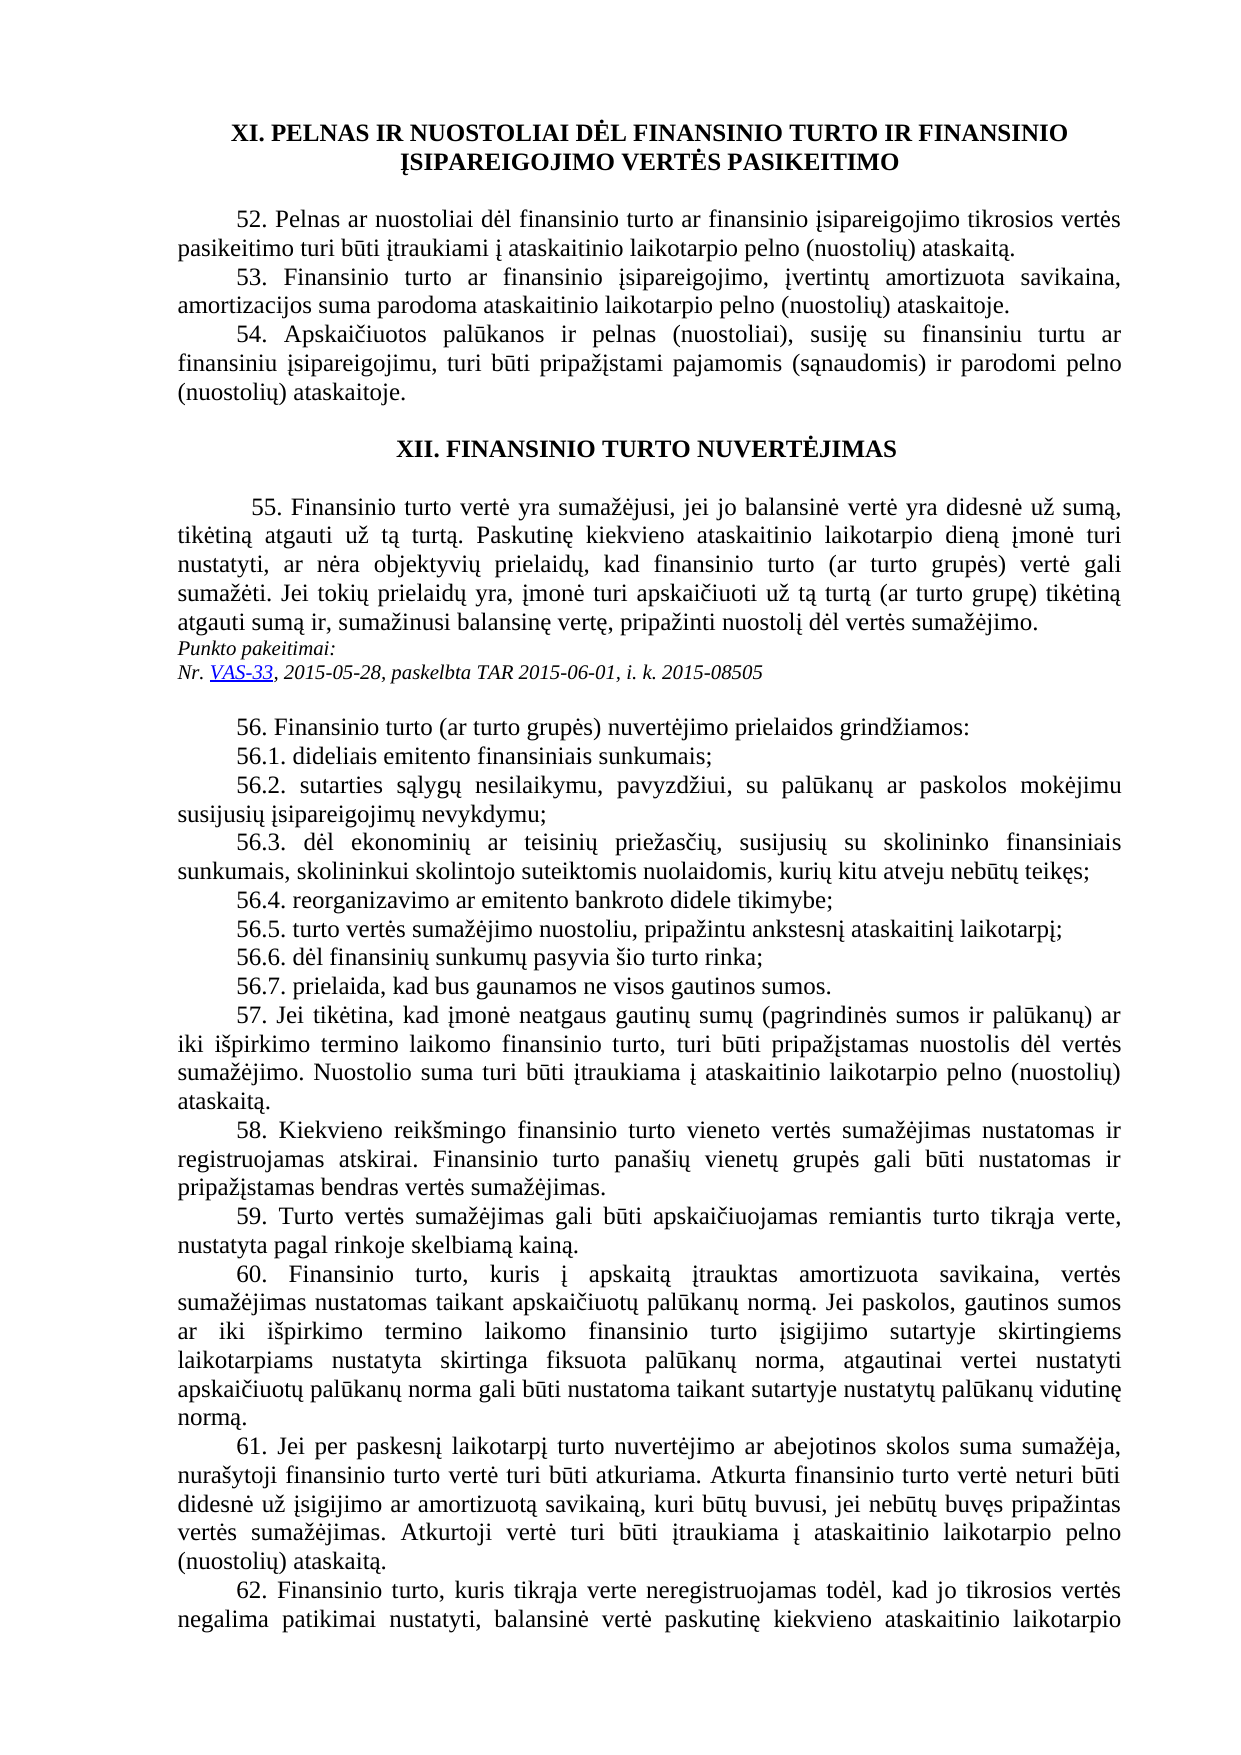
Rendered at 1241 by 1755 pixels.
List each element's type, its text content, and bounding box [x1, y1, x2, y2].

text 53. Finansinio turto ar finansinio įsipareigojimo, įvertintų amortizuota savikaina, amortizacijos suma parodoma ataskaitinio laikotarpio pelno (nuostolių) ataskaitoje. [177, 262, 1122, 319]
text 52. Pelnas ar nuostoliai dėl finansinio turto ar finansinio įsipareigojimo tikrosios vertės pasikeitimo turi būti įtraukiami į ataskaitinio laikotarpio pelno (nuostolių) ataskaitą. [177, 204, 1122, 262]
text Punkto pakeitimai: [177, 636, 1122, 660]
text 56.2. sutarties sąlygų nesilaikymu, pavyzdžiui, su palūkanų ar paskolos mokėjimu susijusių įsipareigojimų nevykdymu; [177, 770, 1122, 827]
text 55. Finansinio turto vertė yra sumažėjusi, jei jo balansinė vertė yra didesnė už sumą, tikėtiną atgauti už tą turtą. Paskutinę kiekvieno ataskaitinio laikotarpio dieną įmonė turi nustatyti, ar nėra objektyvių prielaidų, kad finansinio turto (ar turto grupės) vertė gali sumažėti. Jei tokių prielaidų yra, įmonė turi apskaičiuoti už tą turtą (ar turto grupę) tikėtiną atgauti sumą ir, sumažinusi balansinę vertę, pripažinti nuostolį dėl vertės sumažėjimo. [177, 492, 1122, 636]
text XII. Finansinio turto NUVERTĖJIMAS [177, 434, 1122, 463]
text Nr. VAS-33, 2015-05-28, paskelbta TAR 2015-06-01, i. k. 2015-08505 [177, 660, 1122, 684]
text 61. Jei per paskesnį laikotarpį turto nuvertėjimo ar abejotinos skolos suma sumažėja, nurašytoji finansinio turto vertė turi būti atkuriama. Atkurta finansinio turto vertė neturi būti didesnė už įsigijimo ar amortizuotą savikainą, kuri būtų buvusi, jei nebūtų buvęs pripažintas vertės sumažėjimas. Atkurtoji vertė turi būti įtraukiama į ataskaitinio laikotarpio pelno (nuostolių) ataskaitą. [177, 1431, 1122, 1575]
text 56.7. prielaida, kad bus gaunamos ne visos gautinos sumos. [177, 971, 1122, 1000]
text 56.4. reorganizavimo ar emitento bankroto didele tikimybe; [177, 885, 1122, 914]
text XI. Pelnas ir nuostoliai DĖL FINANSINIO TURTO IR FINANSINIO ĮSIPAREIGOJIMO vertĖS PASIKEITIMO [177, 118, 1122, 176]
text 58. Kiekvieno reikšmingo finansinio turto vieneto vertės sumažėjimas nustatomas ir registruojamas atskirai. Finansinio turto panašių vienetų grupės gali būti nustatomas ir pripažįstamas bendras vertės sumažėjimas. [177, 1115, 1122, 1201]
text 56.5. turto vertės sumažėjimo nuostoliu, pripažintu ankstesnį ataskaitinį laikotarpį; [177, 914, 1122, 942]
text 56.6. dėl finansinių sunkumų pasyvia šio turto rinka; [177, 942, 1122, 971]
text 59. Turto vertės sumažėjimas gali būti apskaičiuojamas remiantis turto tikrąja verte, nustatyta pagal rinkoje skelbiamą kainą. [177, 1201, 1122, 1259]
text 57. Jei tikėtina, kad įmonė neatgaus gautinų sumų (pagrindinės sumos ir palūkanų) ar iki išpirkimo termino laikomo finansinio turto, turi būti pripažįstamas nuostolis dėl vertės sumažėjimo. Nuostolio suma turi būti įtraukiama į ataskaitinio laikotarpio pelno (nuostolių) ataskaitą. [177, 1000, 1122, 1115]
text 54. Apskaičiuotos palūkanos ir pelnas (nuostoliai), susiję su finansiniu turtu ar finansiniu įsipareigojimu, turi būti pripažįstami pajamomis (sąnaudomis) ir parodomi pelno (nuostolių) ataskaitoje. [177, 319, 1122, 406]
text 62. Finansinio turto, kuris tikrąja verte neregistruojamas todėl, kad jo tikrosios vertės negalima patikimai nustatyti, balansinė vertė paskutinę kiekvieno ataskaitinio laikotarpio [177, 1575, 1122, 1632]
text 56.1. dideliais emitento finansiniais sunkumais; [177, 741, 1122, 770]
text 56. Finansinio turto (ar turto grupės) nuvertėjimo prielaidos grindžiamos: [177, 712, 1122, 741]
text 60. Finansinio turto, kuris į apskaitą įtrauktas amortizuota savikaina, vertės sumažėjimas nustatomas taikant apskaičiuotų palūkanų normą. Jei paskolos, gautinos sumos ar iki išpirkimo termino laikomo finansinio turto įsigijimo sutartyje skirtingiems laikotarpiams nustatyta skirtinga fiksuota palūkanų norma, atgautinai vertei nustatyti apskaičiuotų palūkanų norma gali būti nustatoma taikant sutartyje nustatytų palūkanų vidutinę normą. [177, 1259, 1122, 1431]
text 56.3. dėl ekonominių ar teisinių priežasčių, susijusių su skolininko finansiniais sunkumais, skolininkui skolintojo suteiktomis nuolaidomis, kurių kitu atveju nebūtų teikęs; [177, 827, 1122, 885]
